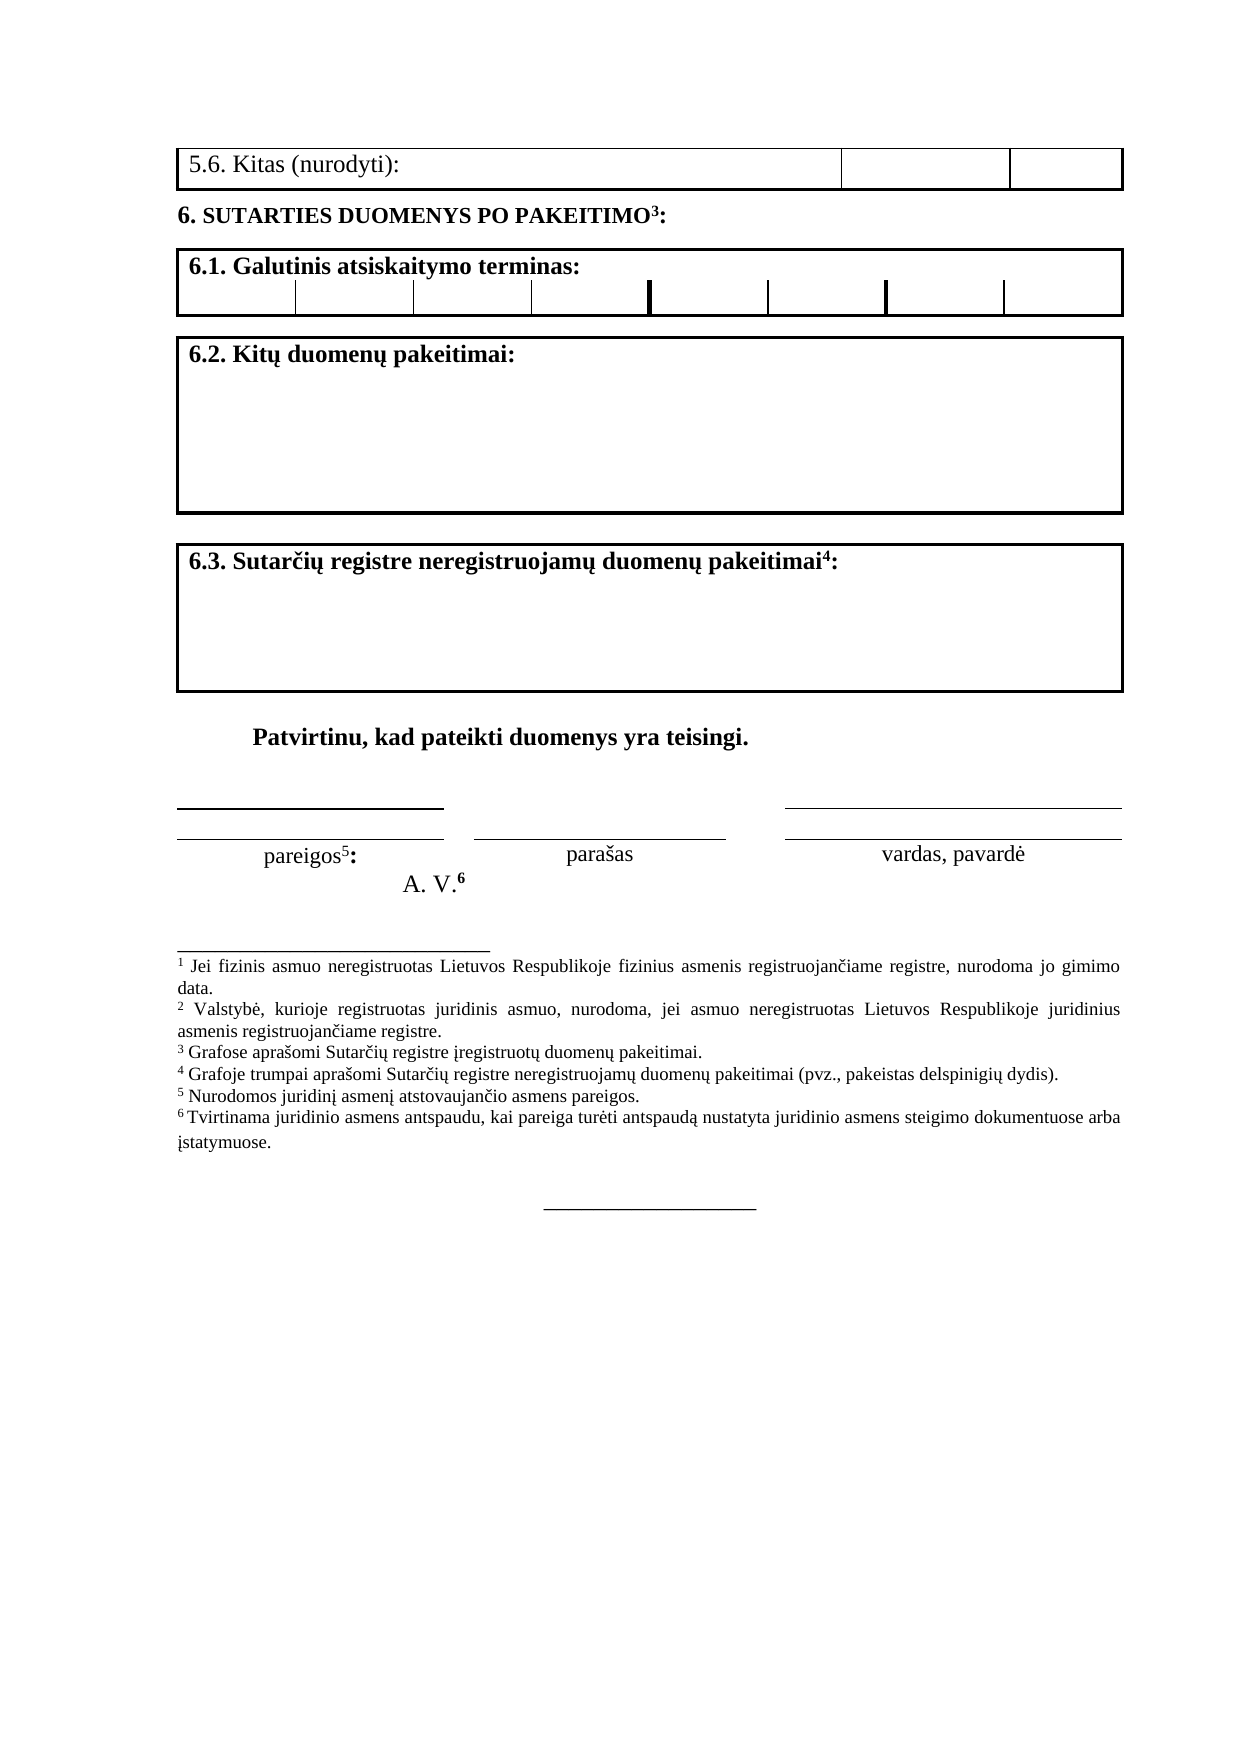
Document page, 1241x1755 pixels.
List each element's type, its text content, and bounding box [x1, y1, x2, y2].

table_cell [888, 280, 1003, 313]
text 6 Tvirtinama juridinio asmens antspaudu, kai pareiga turėti antspaudą nustatyta juridinio asmens steigimo dokumentuose arba įstatymuose. [177, 1106, 1122, 1152]
table_cell [177, 810, 444, 839]
table_cell [726, 808, 785, 839]
table_header [726, 780, 785, 808]
table_cell pareigos5: [177, 840, 444, 869]
table_cell [444, 839, 474, 869]
table_cell [179, 368, 1121, 511]
text _________________ [177, 1184, 1122, 1213]
text 3 Grafose aprašomi Sutarčių registre įregistruotų duomenų pakeitimai. [177, 1041, 1122, 1063]
table_cell [1005, 280, 1121, 313]
text 4 Grafoje trumpai aprašomi Sutarčių registre neregistruojamų duomenų pakeitimai (pvz., pakeistas delspinigių dydis). [177, 1063, 1122, 1084]
table_header [474, 780, 726, 808]
table_cell [474, 808, 726, 839]
table_header [444, 780, 474, 808]
table_cell [726, 839, 785, 869]
text 2 Valstybė, kurioje registruotas juridinis asmuo, nurodoma, jei asmuo neregistruotas Lietuvos Respublikoje juridinius asmenis registruojančiame registre. [177, 998, 1122, 1041]
text Patvirtinu, kad pateikti duomenys yra teisingi. [177, 722, 1122, 751]
table_header 6.3. Sutarčių registre neregistruojamų duomenų pakeitimai4: [179, 546, 1121, 575]
text 1 Jei fizinis asmuo neregistruotas Lietuvos Respublikoje fizinius asmenis registruojančiame registre, nurodoma jo gimimo data. [177, 955, 1122, 998]
table_header [785, 780, 1122, 808]
table_cell vardas, pavardė [785, 840, 1122, 869]
table_cell [179, 280, 295, 313]
table_cell [652, 280, 767, 313]
table_cell [179, 575, 1121, 690]
text _________________________ [177, 926, 1122, 955]
table_header 6.2. Kitų duomenų pakeitimai: [179, 339, 1121, 368]
table_header 6.1. Galutinis atsiskaitymo terminas: [179, 251, 1121, 280]
table_cell parašas [474, 840, 726, 869]
table_header [177, 780, 444, 808]
table_cell 5.6. Kitas (nurodyti): [179, 149, 841, 187]
table_cell [296, 280, 413, 313]
table_cell [842, 149, 1009, 187]
table_cell [1011, 149, 1121, 187]
table_cell [769, 280, 884, 313]
text 6. Sutarties duomenys po pakeitimo3: [177, 200, 1122, 229]
table_cell [785, 809, 1122, 839]
table_cell [532, 280, 647, 313]
table_cell [444, 808, 474, 839]
table_cell [414, 280, 531, 313]
text A. V.6 [177, 869, 1122, 898]
text 5 Nurodomos juridinį asmenį atstovaujančio asmens pareigos. [177, 1084, 1122, 1106]
